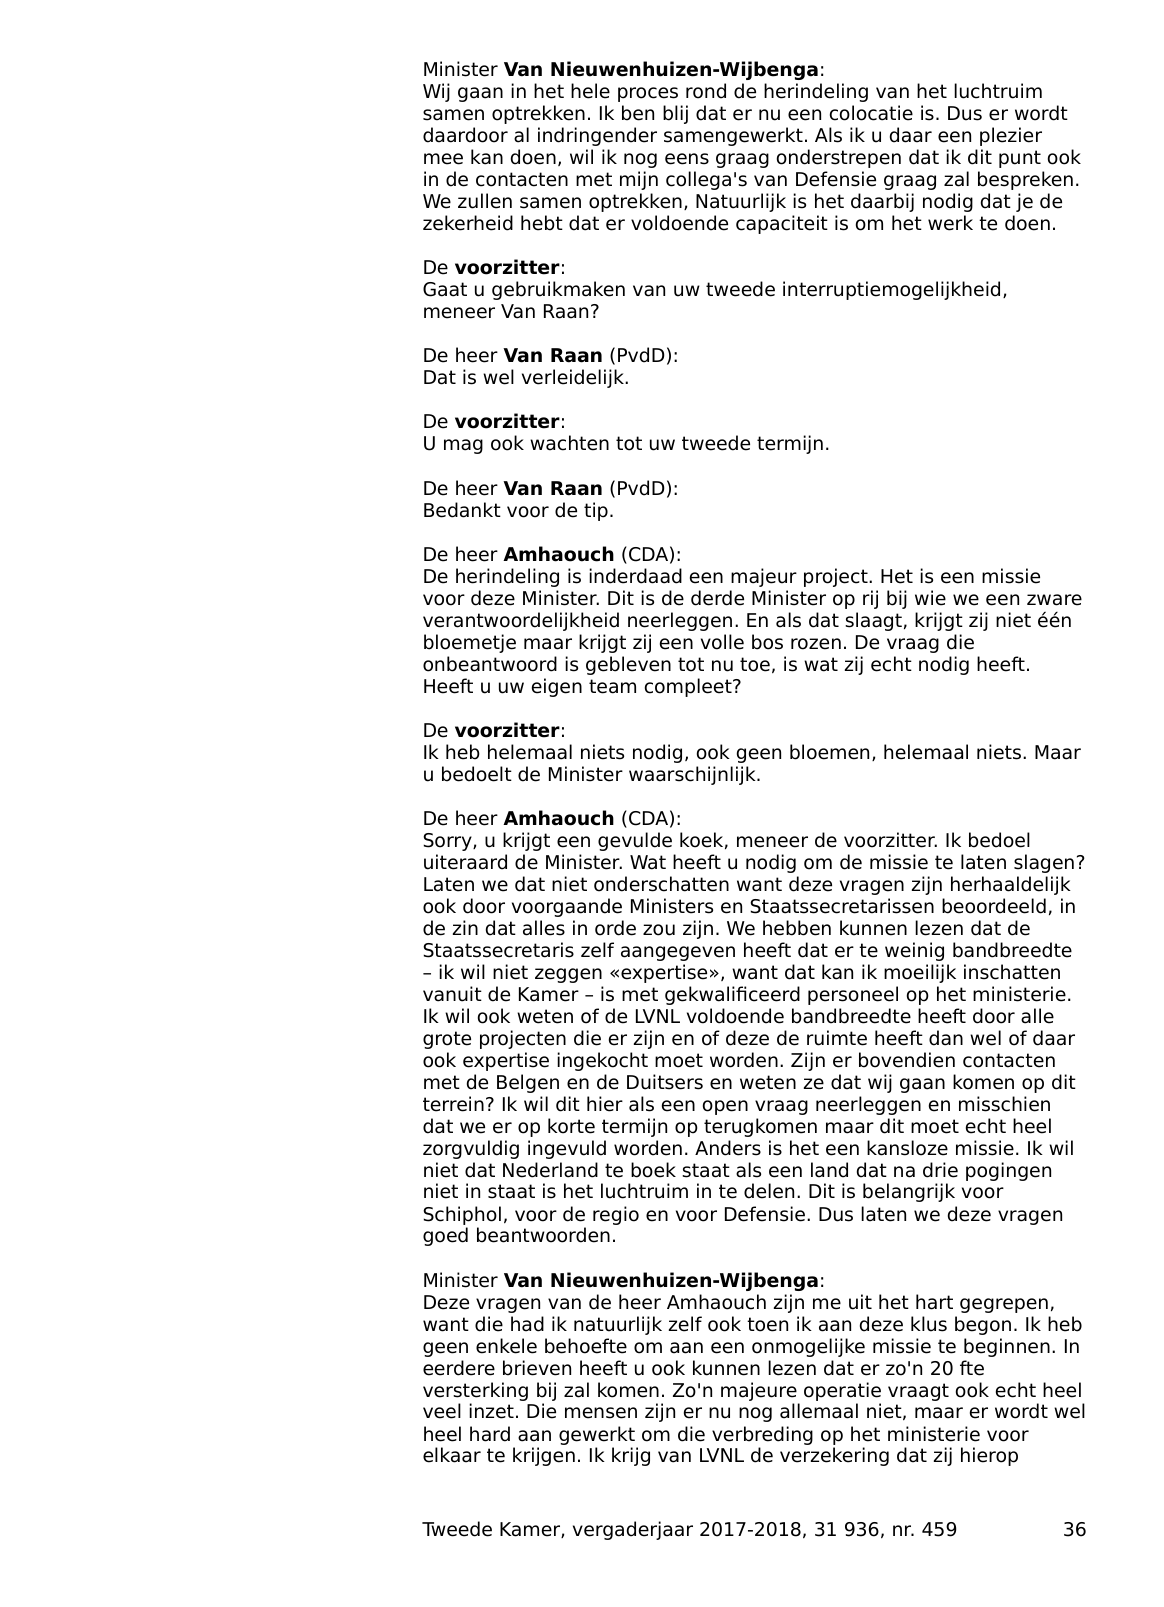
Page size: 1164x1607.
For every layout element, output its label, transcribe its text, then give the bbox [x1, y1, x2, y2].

text Sorry, u krijgt een gevulde koek, meneer de voorzitter. Ik bedoel uiteraard de Minister. Wat heeft u nodig om de missie te laten slagen? Laten we dat niet onderschatten want deze vragen zijn herhaaldelijk ook door voorgaande Ministers en Staatssecretarissen beoordeeld, in de zin dat alles in orde zou zijn. We hebben kunnen lezen dat de Staatssecretaris zelf aangegeven heeft dat er te weinig bandbreedte – ik wil niet zeggen «expertise», want dat kan ik moeilijk inschatten vanuit de Kamer – is met gekwalificeerd personeel op het ministerie. Ik wil ook weten of de LVNL voldoende bandbreedte heeft door alle grote projecten die er zijn en of deze de ruimte heeft dan wel of daar ook expertise ingekocht moet worden. Zijn er bovendien contacten met de Belgen en de Duitsers en weten ze dat wij gaan komen op dit terrein? Ik wil dit hier als een open vraag neerleggen en misschien dat we er op korte termijn op terugkomen maar dit moet echt heel zorgvuldig ingevuld worden. Anders is het een kansloze missie. Ik wil niet dat Nederland te boek staat als een land dat na drie pogingen niet in staat is het luchtruim in te delen. Dit is belangrijk voor Schiphol, voor de regio en voor Defensie. Dus laten we deze vragen goed beantwoorden. [422, 830, 1087, 1247]
text U mag ook wachten tot uw tweede termijn. [422, 433, 1087, 455]
text De heer Van Raan (PvdD): [422, 477, 1087, 499]
text Wij gaan in het hele proces rond de herindeling van het luchtruim samen optrekken. Ik ben blij dat er nu een colocatie is. Dus er wordt daardoor al indringender samengewerkt. Als ik u daar een plezier mee kan doen, wil ik nog eens graag onderstrepen dat ik dit punt ook in de contacten met mijn collega's van Defensie graag zal bespreken. We zullen samen optrekken, Natuurlijk is het daarbij nodig dat je de zekerheid hebt dat er voldoende capaciteit is om het werk te doen. [422, 81, 1087, 235]
text De voorzitter: [422, 257, 1087, 279]
text De heer Van Raan (PvdD): [422, 345, 1087, 367]
text De heer Amhaouch (CDA): [422, 544, 1087, 566]
text Ik heb helemaal niets nodig, ook geen bloemen, helemaal niets. Maar u bedoelt de Minister waarschijnlijk. [422, 742, 1087, 786]
text De herindeling is inderdaad een majeur project. Het is een missie voor deze Minister. Dit is de derde Minister op rij bij wie we een zware verantwoordelijkheid neerleggen. En als dat slaagt, krijgt zij niet één bloemetje maar krijgt zij een volle bos rozen. De vraag die onbeantwoord is gebleven tot nu toe, is wat zij echt nodig heeft. Heeft u uw eigen team compleet? [422, 566, 1087, 697]
text De voorzitter: [422, 411, 1087, 433]
text Minister Van Nieuwenhuizen-Wijbenga: [422, 1269, 1087, 1292]
text Gaat u gebruikmaken van uw tweede interruptiemogelijkheid, meneer Van Raan? [422, 279, 1087, 323]
text Dat is wel verleidelijk. [422, 367, 1087, 389]
text Minister Van Nieuwenhuizen-Wijbenga: [422, 59, 1087, 81]
text De heer Amhaouch (CDA): [422, 808, 1087, 830]
text De voorzitter: [422, 720, 1087, 742]
text Bedankt voor de tip. [422, 499, 1087, 521]
text Deze vragen van de heer Amhaouch zijn me uit het hart gegrepen, want die had ik natuurlijk zelf ook toen ik aan deze klus begon. Ik heb geen enkele behoefte om aan een onmogelijke missie te beginnen. In eerdere brieven heeft u ook kunnen lezen dat er zo'n 20 fte versterking bij zal komen. Zo'n majeure operatie vraagt ook echt heel veel inzet. Die mensen zijn er nu nog allemaal niet, maar er wordt wel heel hard aan gewerkt om die verbreding op het ministerie voor elkaar te krijgen. Ik krijg van LVNL de verzekering dat zij hierop [422, 1292, 1087, 1467]
